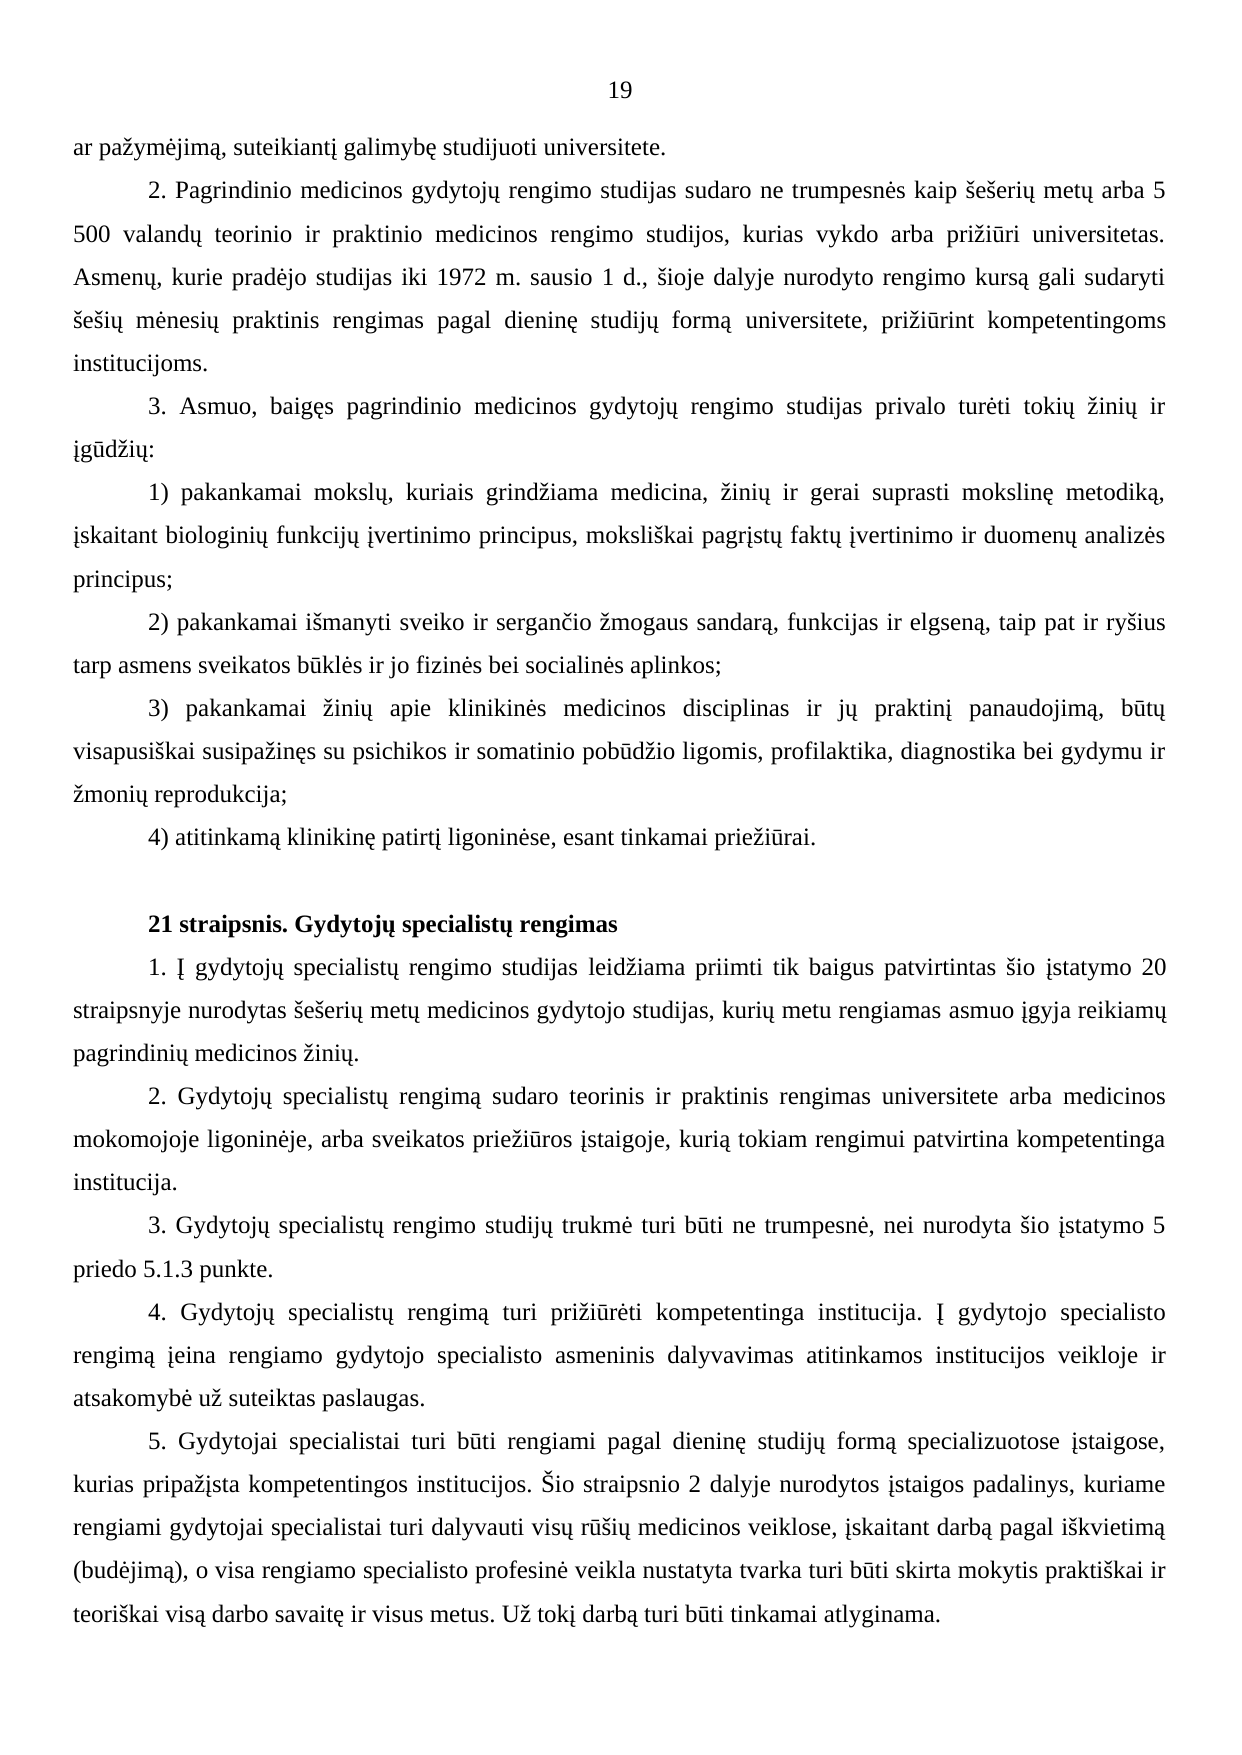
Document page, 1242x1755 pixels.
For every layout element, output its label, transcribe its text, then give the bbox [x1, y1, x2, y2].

text 1. Į gydytojų specialistų rengimo studijas leidžiama priimti tik baigus patvirtintas šio įstatymo 20 straipsnyje nurodytas šešerių metų medicinos gydytojo studijas, kurių metu rengiamas asmuo įgyja reikiamų pagrindinių medicinos žinių. [73, 952, 1167, 1067]
text 4. Gydytojų specialistų rengimą turi prižiūrėti kompetentinga institucija. Į gydytojo specialisto rengimą įeina rengiamo gydytojo specialisto asmeninis dalyvavimas atitinkamos institucijos veikloje ir atsakomybė už suteiktas paslaugas. [73, 1297, 1167, 1412]
text ar pažymėjimą, suteikiantį galimybę studijuoti universitete. [73, 132, 1167, 161]
text 2) pakankamai išmanyti sveiko ir sergančio žmogaus sandarą, funkcijas ir elgseną, taip pat ir ryšius tarp asmens sveikatos būklės ir jo fizinės bei socialinės aplinkos; [73, 607, 1167, 679]
text 5. Gydytojai specialistai turi būti rengiami pagal dieninę studijų formą specializuotose įstaigose, kurias pripažįsta kompetentingos institucijos. Šio straipsnio 2 dalyje nurodytos įstaigos padalinys, kuriame rengiami gydytojai specialistai turi dalyvauti visų rūšių medicinos veiklose, įskaitant darbą pagal iškvietimą (budėjimą), o visa rengiamo specialisto profesinė veikla nustatyta tvarka turi būti skirta mokytis praktiškai ir teoriškai visą darbo savaitę ir visus metus. Už tokį darbą turi būti tinkamai atlyginama. [73, 1426, 1167, 1627]
text 1) pakankamai mokslų, kuriais grindžiama medicina, žinių ir gerai suprasti mokslinę metodiką, įskaitant biologinių funkcijų įvertinimo principus, moksliškai pagrįstų faktų įvertinimo ir duomenų analizės principus; [73, 477, 1167, 592]
text 3. Gydytojų specialistų rengimo studijų trukmė turi būti ne trumpesnė, nei nurodyta šio įstatymo 5 priedo 5.1.3 punkte. [73, 1211, 1167, 1282]
text 21 straipsnis. Gydytojų specialistų rengimas [73, 909, 1167, 937]
text 2. Gydytojų specialistų rengimą sudaro teorinis ir praktinis rengimas universitete arba medicinos mokomojoje ligoninėje, arba sveikatos priežiūros įstaigoje, kurią tokiam rengimui patvirtina kompetentinga institucija. [73, 1081, 1167, 1196]
text 4) atitinkamą klinikinę patirtį ligoninėse, esant tinkamai priežiūrai. [73, 822, 1167, 851]
text 3. Asmuo, baigęs pagrindinio medicinos gydytojų rengimo studijas privalo turėti tokių žinių ir įgūdžių: [73, 391, 1167, 463]
text 2. Pagrindinio medicinos gydytojų rengimo studijas sudaro ne trumpesnės kaip šešerių metų arba 5 500 valandų teorinio ir praktinio medicinos rengimo studijos, kurias vykdo arba prižiūri universitetas. Asmenų, kurie pradėjo studijas iki 1972 m. sausio 1 d., šioje dalyje nurodyto rengimo kursą gali sudaryti šešių mėnesių praktinis rengimas pagal dieninę studijų formą universitete, prižiūrint kompetentingoms institucijoms. [73, 176, 1167, 377]
text 3) pakankamai žinių apie klinikinės medicinos disciplinas ir jų praktinį panaudojimą, būtų visapusiškai susipažinęs su psichikos ir somatinio pobūdžio ligomis, profilaktika, diagnostika bei gydymu ir žmonių reprodukcija; [73, 693, 1167, 808]
